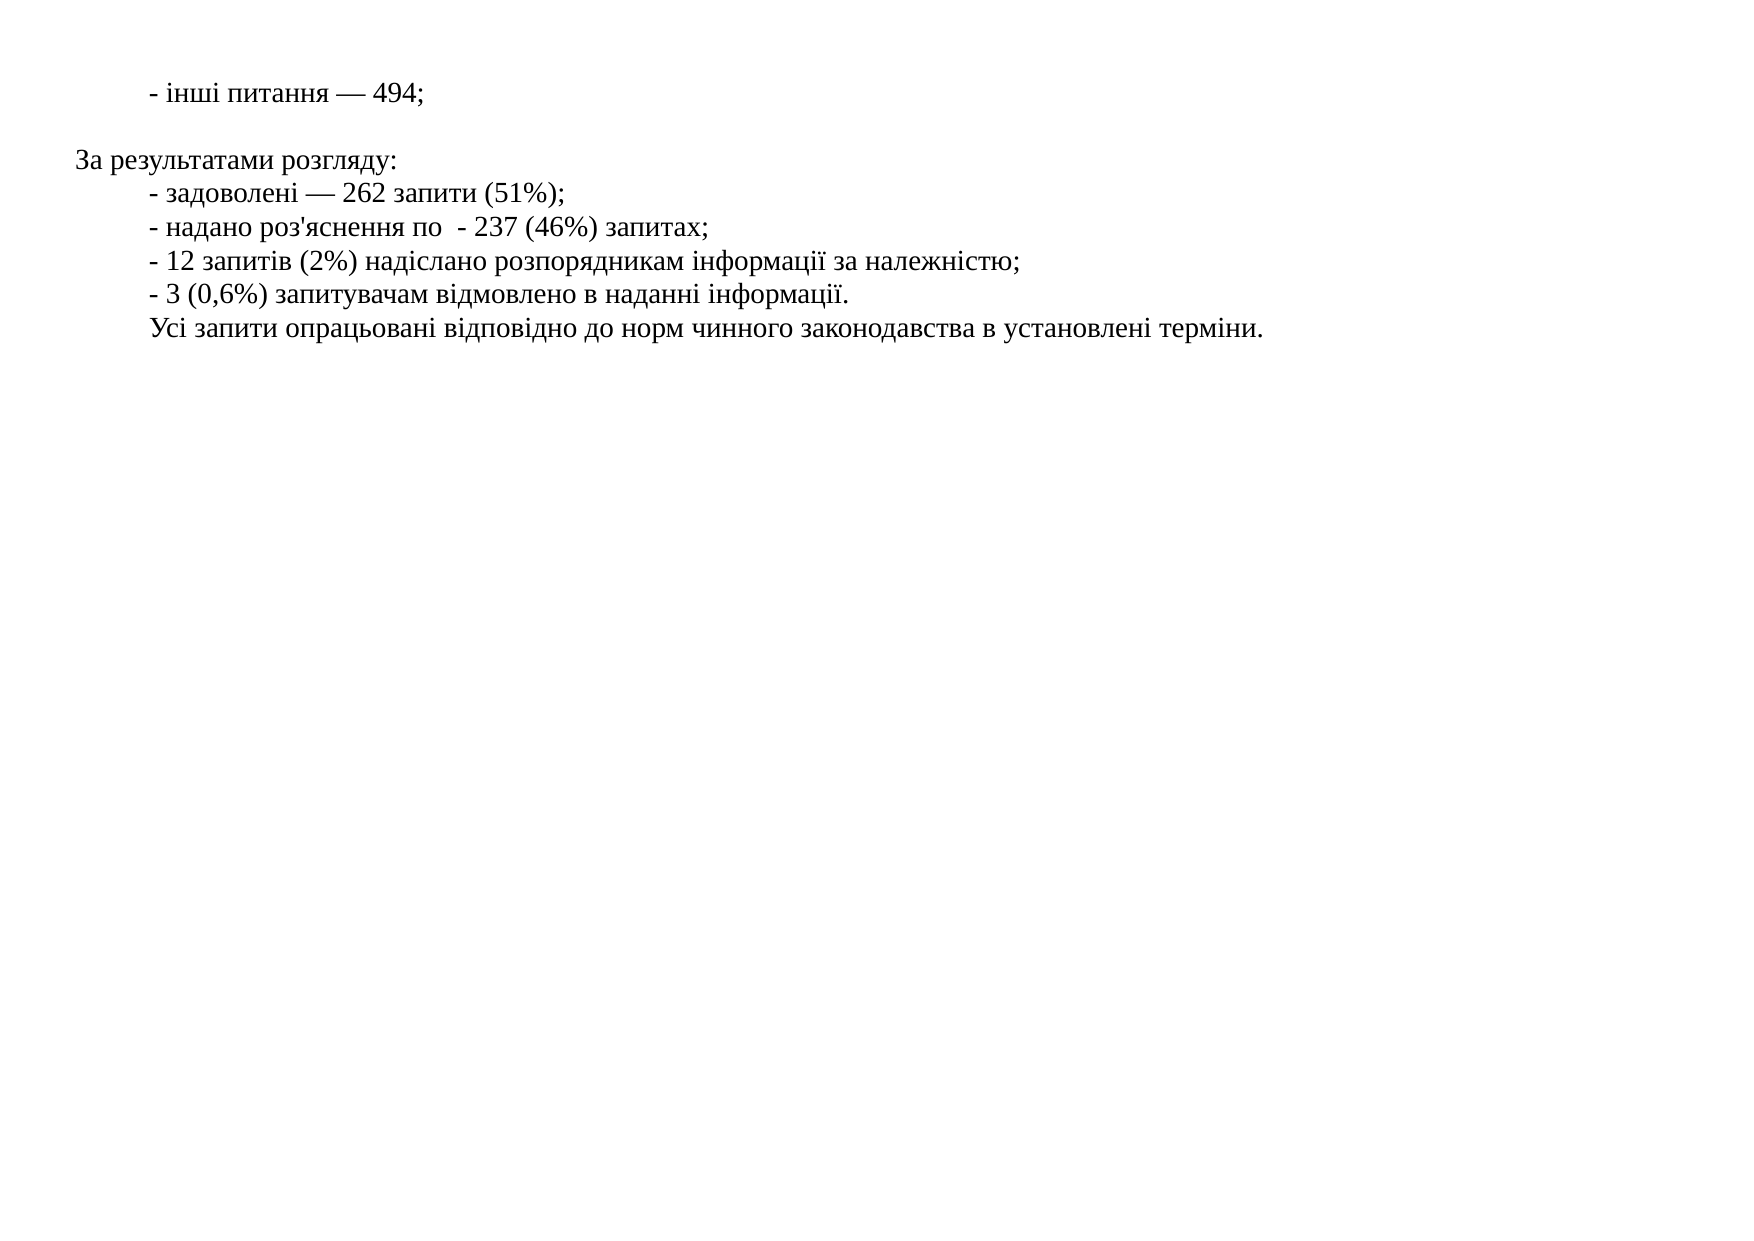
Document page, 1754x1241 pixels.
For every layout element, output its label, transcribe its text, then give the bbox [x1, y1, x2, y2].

text - задоволені — 262 запити (51%); [75, 176, 1679, 209]
text Усі запити опрацьовані відповідно до норм чинного законодавства в установлені терміни. [75, 310, 1679, 343]
text - 3 (0,6%) запитувачам відмовлено в наданні інформації. [75, 276, 1679, 310]
text - надано роз'яснення по - 237 (46%) запитах; [75, 209, 1679, 243]
text За результатами розгляду: [75, 142, 1679, 176]
text - інші питання — 494; [75, 75, 1679, 108]
text - 12 запитів (2%) надіслано розпорядникам інформації за належністю; [75, 243, 1679, 276]
